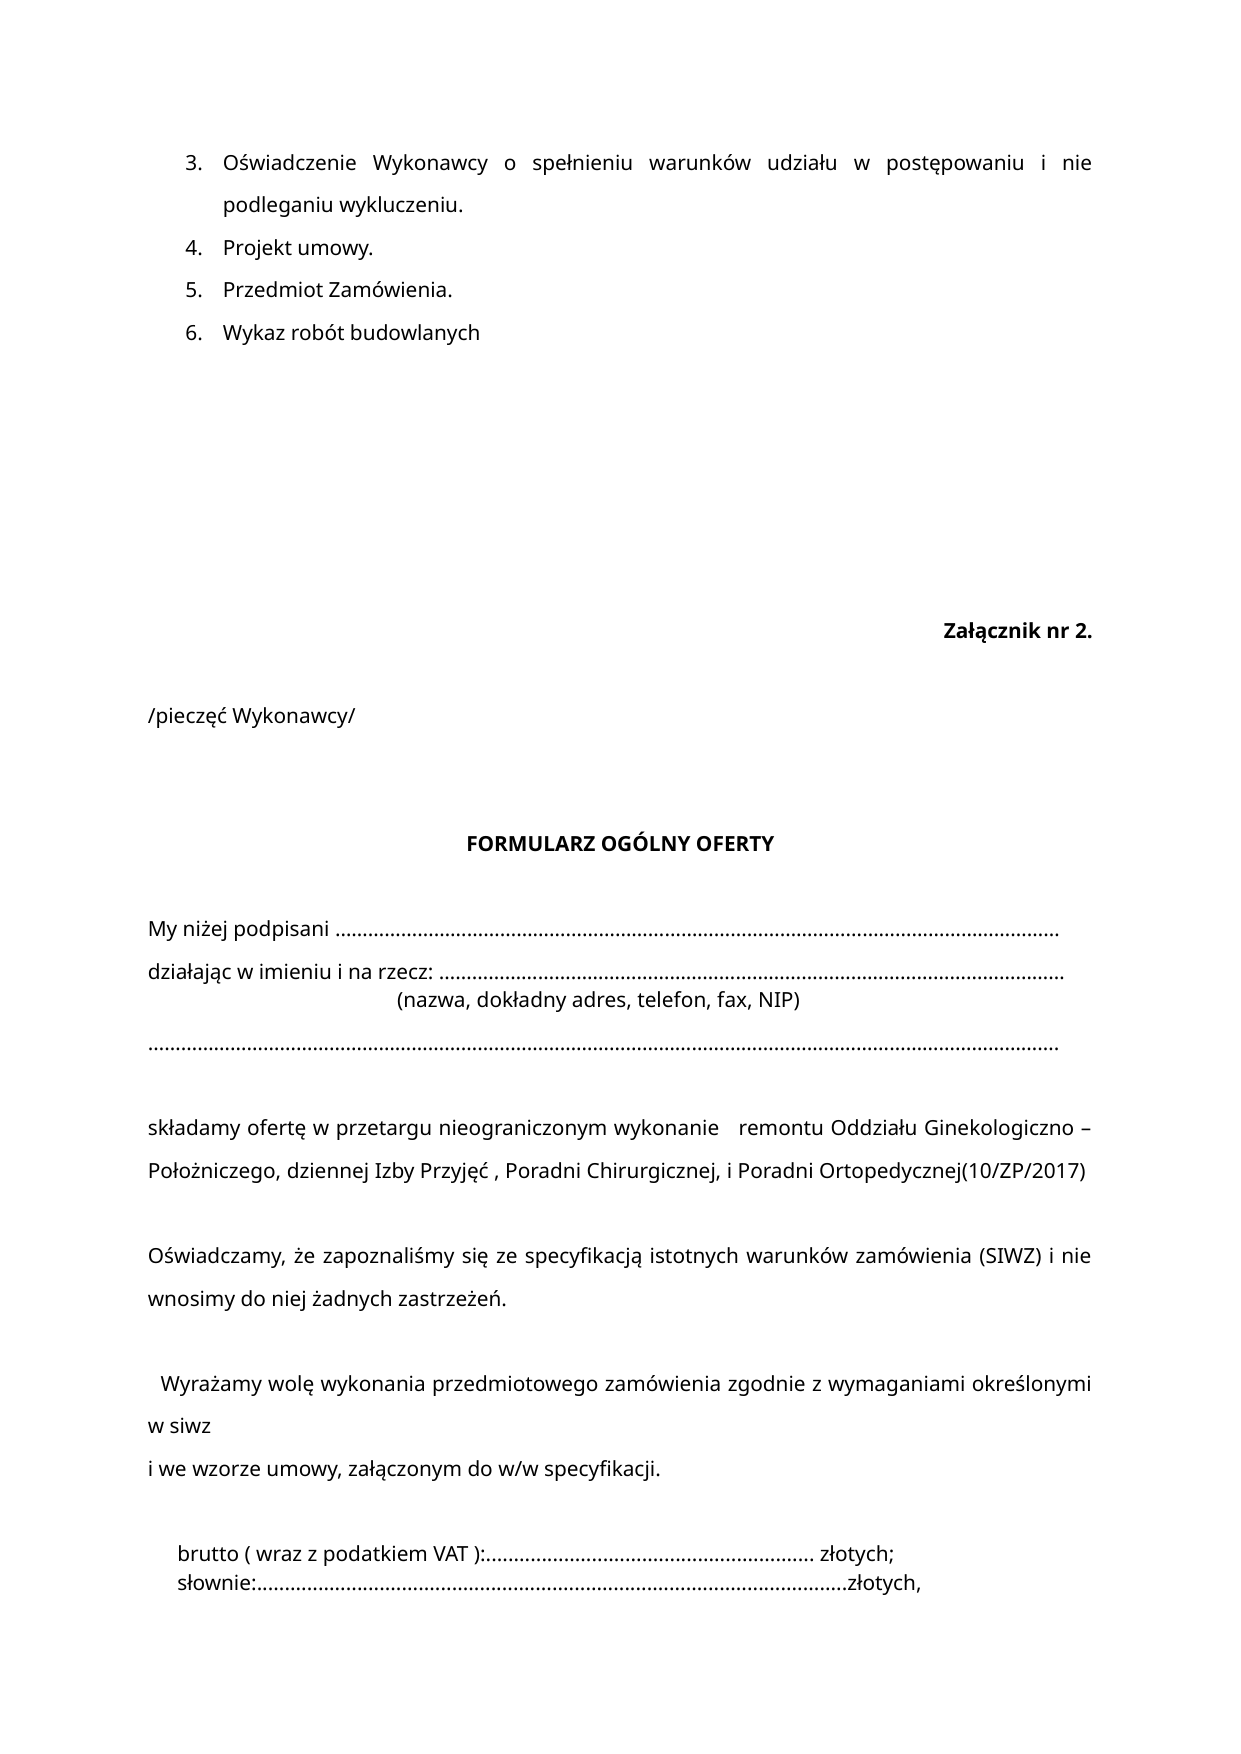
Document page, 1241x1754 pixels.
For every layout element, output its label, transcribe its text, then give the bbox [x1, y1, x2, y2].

text i we wzorze umowy, załączonym do w/w specyfikacji. [148, 1454, 1093, 1483]
list Projekt umowy. [185, 233, 1093, 261]
text Oświadczamy, że zapoznaliśmy się ze specyfikacją istotnych warunków zamówienia (SIWZ) i nie wnosimy do niej żadnych zastrzeżeń. [148, 1241, 1093, 1312]
text My niżej podpisani …………………………………………………………………………………………………………………… [148, 914, 1093, 943]
text Załącznik nr 2. [148, 616, 1093, 645]
list Oświadczenie Wykonawcy o spełnieniu warunków udziału w postępowaniu i nie podleganiu wykluczeniu. [185, 148, 1093, 219]
text Wyrażamy wolę wykonania przedmiotowego zamówienia zgodnie z wymaganiami określonymi w siwz [148, 1369, 1093, 1440]
text działając w imieniu i na rzecz: …………………………………………………………………………………………………… [148, 957, 1093, 986]
text składamy ofertę w przetargu nieograniczonym wykonanie remontu Oddziału Ginekologiczno – Położniczego, dziennej Izby Przyjęć , Poradni Chirurgicznej, i Poradni Ortopedycznej(10/ZP/2017) [148, 1113, 1093, 1184]
text …………………………………………………………………………………………………………………………………………………. [148, 1028, 1093, 1057]
text brutto ( wraz z podatkiem VAT ):........................................................... złotych; słownie:..........................................................................................................złotych, [177, 1539, 1093, 1596]
text /pieczęć Wykonawcy/ [148, 701, 1093, 730]
list Wykaz robót budowlanych [185, 318, 1093, 346]
text FORMULARZ OGÓLNY OFERTY [148, 829, 1093, 858]
text (nazwa, dokładny adres, telefon, fax, NIP) [148, 986, 1093, 1014]
list Przedmiot Zamówienia. [185, 275, 1093, 304]
